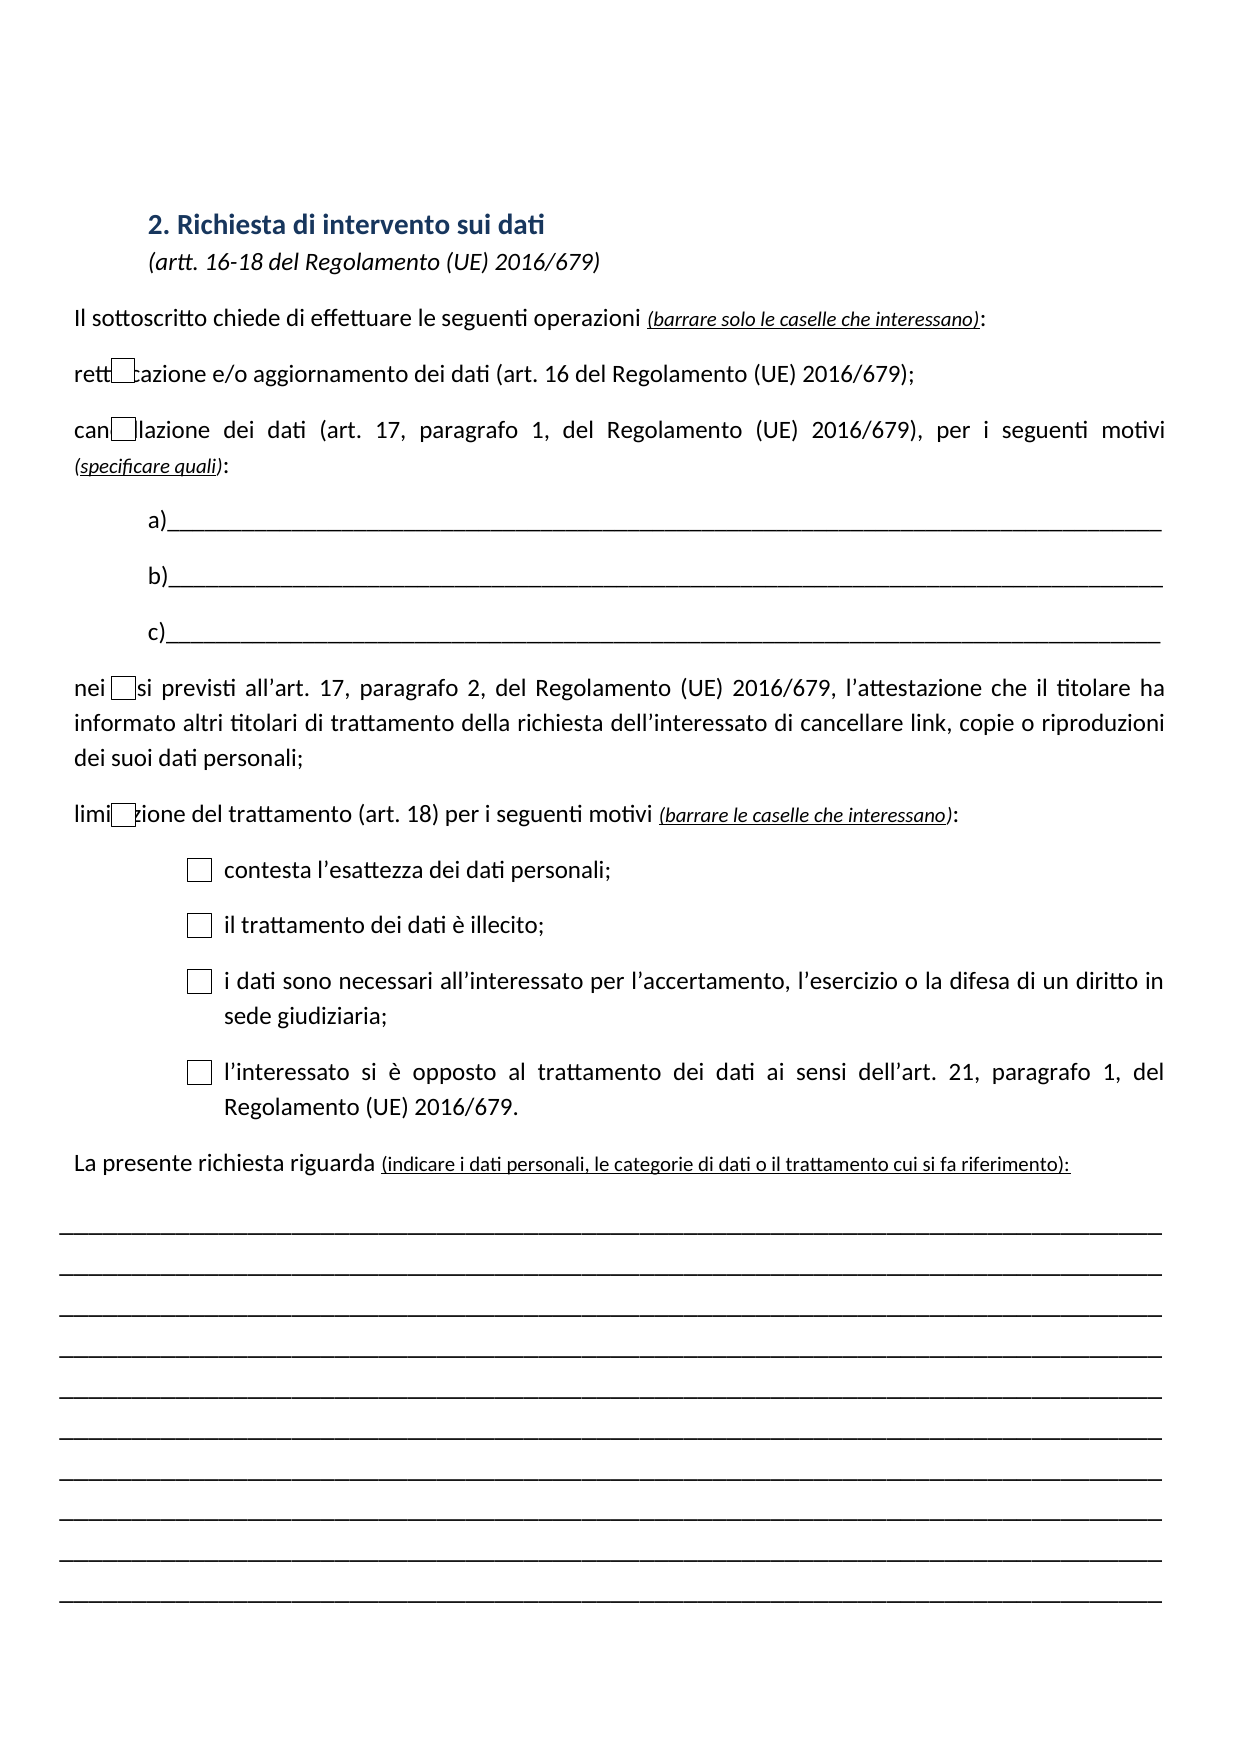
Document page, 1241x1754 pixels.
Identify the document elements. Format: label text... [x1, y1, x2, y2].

text limitazione del trattamento (art. 18) per i seguenti motivi (barrare le caselle che interessano): [74, 798, 1167, 828]
text b)________________________________________________________________________________ [148, 561, 1167, 591]
text a)________________________________________________________________________________ [148, 505, 1167, 535]
text rettificazione e/o aggiornamento dei dati (art. 16 del Regolamento (UE) 2016/679); [74, 358, 1167, 388]
text 2. Richiesta di intervento sui dati (artt. 16-18 del Regolamento (UE) 2016/679) [148, 206, 1167, 277]
text l’interessato si è opposto al trattamento dei dati ai sensi dell’art. 21, paragrafo 1, del Regolamento (UE) 2016/679. [224, 1056, 1167, 1122]
text Il sottoscritto chiede di effettuare le seguenti operazioni (barrare solo le caselle che interessano): [74, 302, 1167, 333]
text c)________________________________________________________________________________ [148, 616, 1167, 647]
text contesta l’esattezza dei dati personali; [224, 854, 1167, 884]
text La presente richiesta riguarda (indicare i dati personali, le categorie di dati o il trattamento cui si fa riferimento): [74, 1147, 1167, 1178]
text ________________________________________________________________________________________________________________________________________________________________________________________________________________________________________________________________________________________________________________________________________________________________________________________________________________________________________________________________________________________________________________________________________________________________________________________________________________________________________________________________________________________________________________________________________________________________________________________ [59, 1203, 1167, 1607]
text il trattamento dei dati è illecito; [224, 910, 1167, 940]
text nei casi previsti all’art. 17, paragrafo 2, del Regolamento (UE) 2016/679, l’attestazione che il titolare ha informato altri titolari di trattamento della richiesta dell’interessato di cancellare link, copie o riproduzioni dei suoi dati personali; [74, 672, 1167, 773]
text cancellazione dei dati (art. 17, paragrafo 1, del Regolamento (UE) 2016/679), per i seguenti motivi (specificare quali): [74, 414, 1167, 479]
text i dati sono necessari all’interessato per l’accertamento, l’esercizio o la difesa di un diritto in sede giudiziaria; [224, 966, 1167, 1031]
